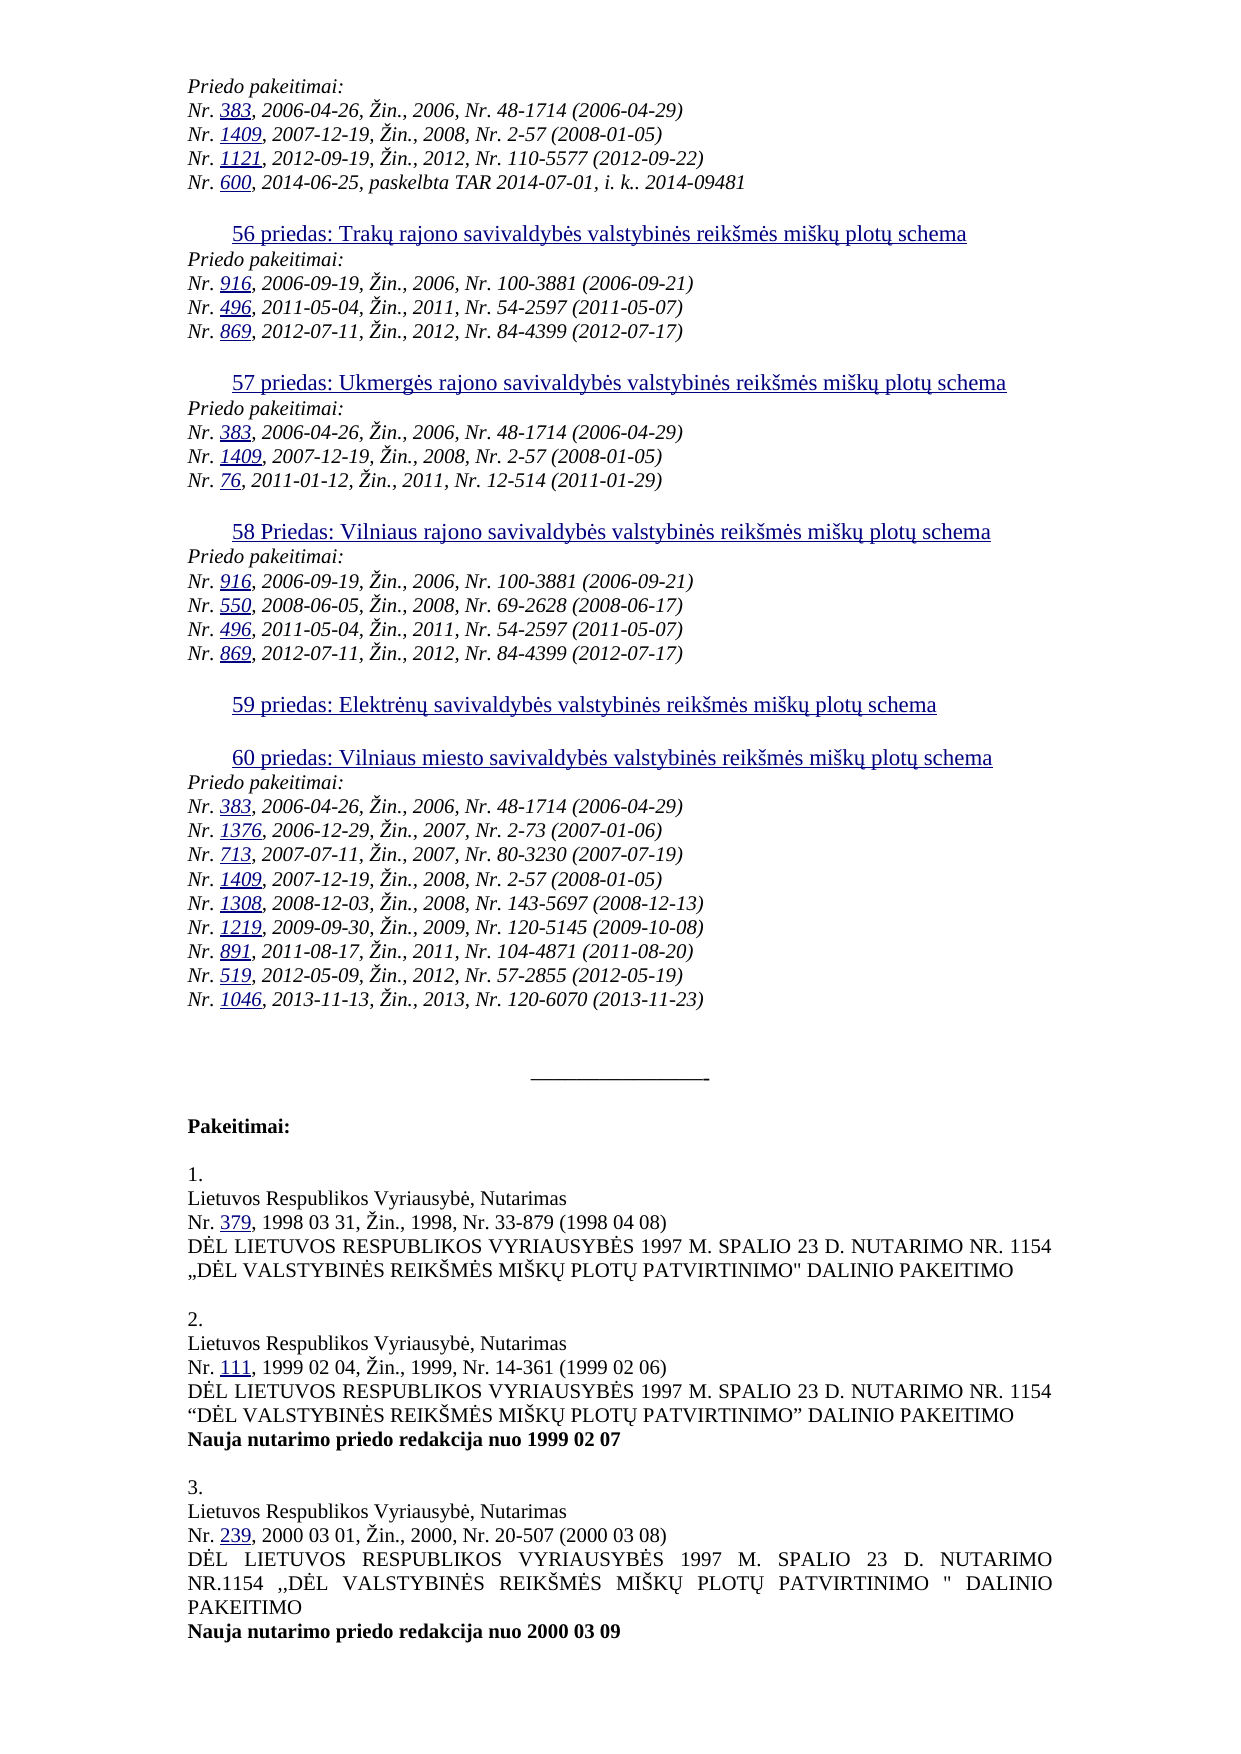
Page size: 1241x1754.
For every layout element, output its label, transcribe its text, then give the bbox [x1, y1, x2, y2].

subtitle Nauja nutarimo priedo redakcija nuo 1999 02 07 [187, 1427, 1053, 1451]
text Nr. 76, 2011-01-12, Žin., 2011, Nr. 12-514 (2011-01-29) [187, 468, 1053, 492]
text DĖL LIETUVOS RESPUBLIKOS VYRIAUSYBĖS 1997 M. SPALIO 23 D. NUTARIMO NR.1154 ,,DĖL VALSTYBINĖS REIKŠMĖS MIŠKŲ PLOTŲ PATVIRTINIMO " DALINIO PAKEITIMO [187, 1547, 1053, 1619]
text Nr. 1409, 2007-12-19, Žin., 2008, Nr. 2-57 (2008-01-05) [187, 122, 1053, 146]
text Nr. 1308, 2008-12-03, Žin., 2008, Nr. 143-5697 (2008-12-13) [187, 891, 1053, 914]
text Nr. 916, 2006-09-19, Žin., 2006, Nr. 100-3881 (2006-09-21) [187, 568, 1142, 593]
text DĖL LIETUVOS RESPUBLIKOS VYRIAUSYBĖS 1997 M. SPALIO 23 D. NUTARIMO NR. 1154 “DĖL VALSTYBINĖS REIKŠMĖS MIŠKŲ PLOTŲ PATVIRTINIMO” DALINIO PAKEITIMO [187, 1379, 1053, 1427]
text Nr. 239, 2000 03 01, Žin., 2000, Nr. 20-507 (2000 03 08) [187, 1523, 1053, 1547]
text Nr. 1409, 2007-12-19, Žin., 2008, Nr. 2-57 (2008-01-05) [187, 444, 1053, 468]
text Lietuvos Respublikos Vyriausybė, Nutarimas [187, 1186, 1053, 1210]
text Nr. 1046, 2013-11-13, Žin., 2013, Nr. 120-6070 (2013-11-23) [187, 987, 1053, 1011]
text 2. [187, 1306, 1053, 1331]
text Pakeitimai: [187, 1114, 1053, 1138]
text Priedo pakeitimai: [187, 396, 1053, 419]
text Nr. 1219, 2009-09-30, Žin., 2009, Nr. 120-5145 (2009-10-08) [187, 914, 1053, 939]
text Lietuvos Respublikos Vyriausybė, Nutarimas [187, 1499, 1053, 1523]
text Lietuvos Respublikos Vyriausybė, Nutarimas [187, 1331, 1053, 1354]
text Nr. 111, 1999 02 04, Žin., 1999, Nr. 14-361 (1999 02 06) [187, 1354, 1053, 1379]
text Nr. 1121, 2012-09-19, Žin., 2012, Nr. 110-5577 (2012-09-22) [187, 146, 1053, 170]
text Nr. 713, 2007-07-11, Žin., 2007, Nr. 80-3230 (2007-07-19) [187, 842, 1127, 866]
text 3. [187, 1475, 1053, 1499]
text DĖL LIETUVOS RESPUBLIKOS VYRIAUSYBĖS 1997 M. SPALIO 23 D. NUTARIMO NR. 1154 „DĖL VALSTYBINĖS REIKŠMĖS MIŠKŲ PLOTŲ PATVIRTINIMO" DALINIO PAKEITIMO [187, 1234, 1053, 1282]
text Nr. 379, 1998 03 31, Žin., 1998, Nr. 33-879 (1998 04 08) [187, 1210, 1053, 1234]
text Nr. 869, 2012-07-11, Žin., 2012, Nr. 84-4399 (2012-07-17) [187, 641, 1053, 665]
text Nr. 916, 2006-09-19, Žin., 2006, Nr. 100-3881 (2006-09-21) [187, 271, 1142, 295]
text Priedo pakeitimai: [187, 770, 1053, 794]
text 59 priedas: Elektrėnų savivaldybės valstybinės reikšmės miškų plotų schema [187, 691, 1053, 717]
text Priedo pakeitimai: [187, 544, 1053, 568]
text Priedo pakeitimai: [187, 247, 1053, 271]
text 57 priedas: Ukmergės rajono savivaldybės valstybinės reikšmės miškų plotų schema [187, 369, 1053, 396]
text Nr. 496, 2011-05-04, Žin., 2011, Nr. 54-2597 (2011-05-07) [187, 295, 1053, 319]
text Nr. 600, 2014-06-25, paskelbta TAR 2014-07-01, i. k.. 2014-09481 [187, 170, 1053, 194]
text Nr. 383, 2006-04-26, Žin., 2006, Nr. 48-1714 (2006-04-29) [187, 419, 1127, 444]
text Priedo pakeitimai: [187, 73, 1053, 98]
text Nr. 1376, 2006-12-29, Žin., 2007, Nr. 2-73 (2007-01-06) [187, 818, 1112, 842]
subtitle Nauja nutarimo priedo redakcija nuo 2000 03 09 [187, 1619, 1053, 1643]
text Nr. 869, 2012-07-11, Žin., 2012, Nr. 84-4399 (2012-07-17) [187, 319, 1053, 343]
text 60 priedas: Vilniaus miesto savivaldybės valstybinės reikšmės miškų plotų schema [187, 744, 1053, 770]
text Nr. 891, 2011-08-17, Žin., 2011, Nr. 104-4871 (2011-08-20) [187, 939, 1053, 963]
text Nr. 519, 2012-05-09, Žin., 2012, Nr. 57-2855 (2012-05-19) [187, 963, 1053, 987]
text Nr. 496, 2011-05-04, Žin., 2011, Nr. 54-2597 (2011-05-07) [187, 617, 1053, 641]
text Nr. 550, 2008-06-05, Žin., 2008, Nr. 69-2628 (2008-06-17) [187, 593, 1053, 617]
text Nr. 383, 2006-04-26, Žin., 2006, Nr. 48-1714 (2006-04-29) [187, 98, 1127, 122]
text 58 Priedas: Vilniaus rajono savivaldybės valstybinės reikšmės miškų plotų schema [187, 518, 1053, 544]
text Nr. 1409, 2007-12-19, Žin., 2008, Nr. 2-57 (2008-01-05) [187, 866, 1053, 891]
text 1. [187, 1162, 1053, 1186]
text Nr. 383, 2006-04-26, Žin., 2006, Nr. 48-1714 (2006-04-29) [187, 794, 1127, 818]
text 56 priedas: Trakų rajono savivaldybės valstybinės reikšmės miškų plotų schema [187, 220, 1053, 247]
text –––––––––––––––- [187, 1063, 1053, 1090]
